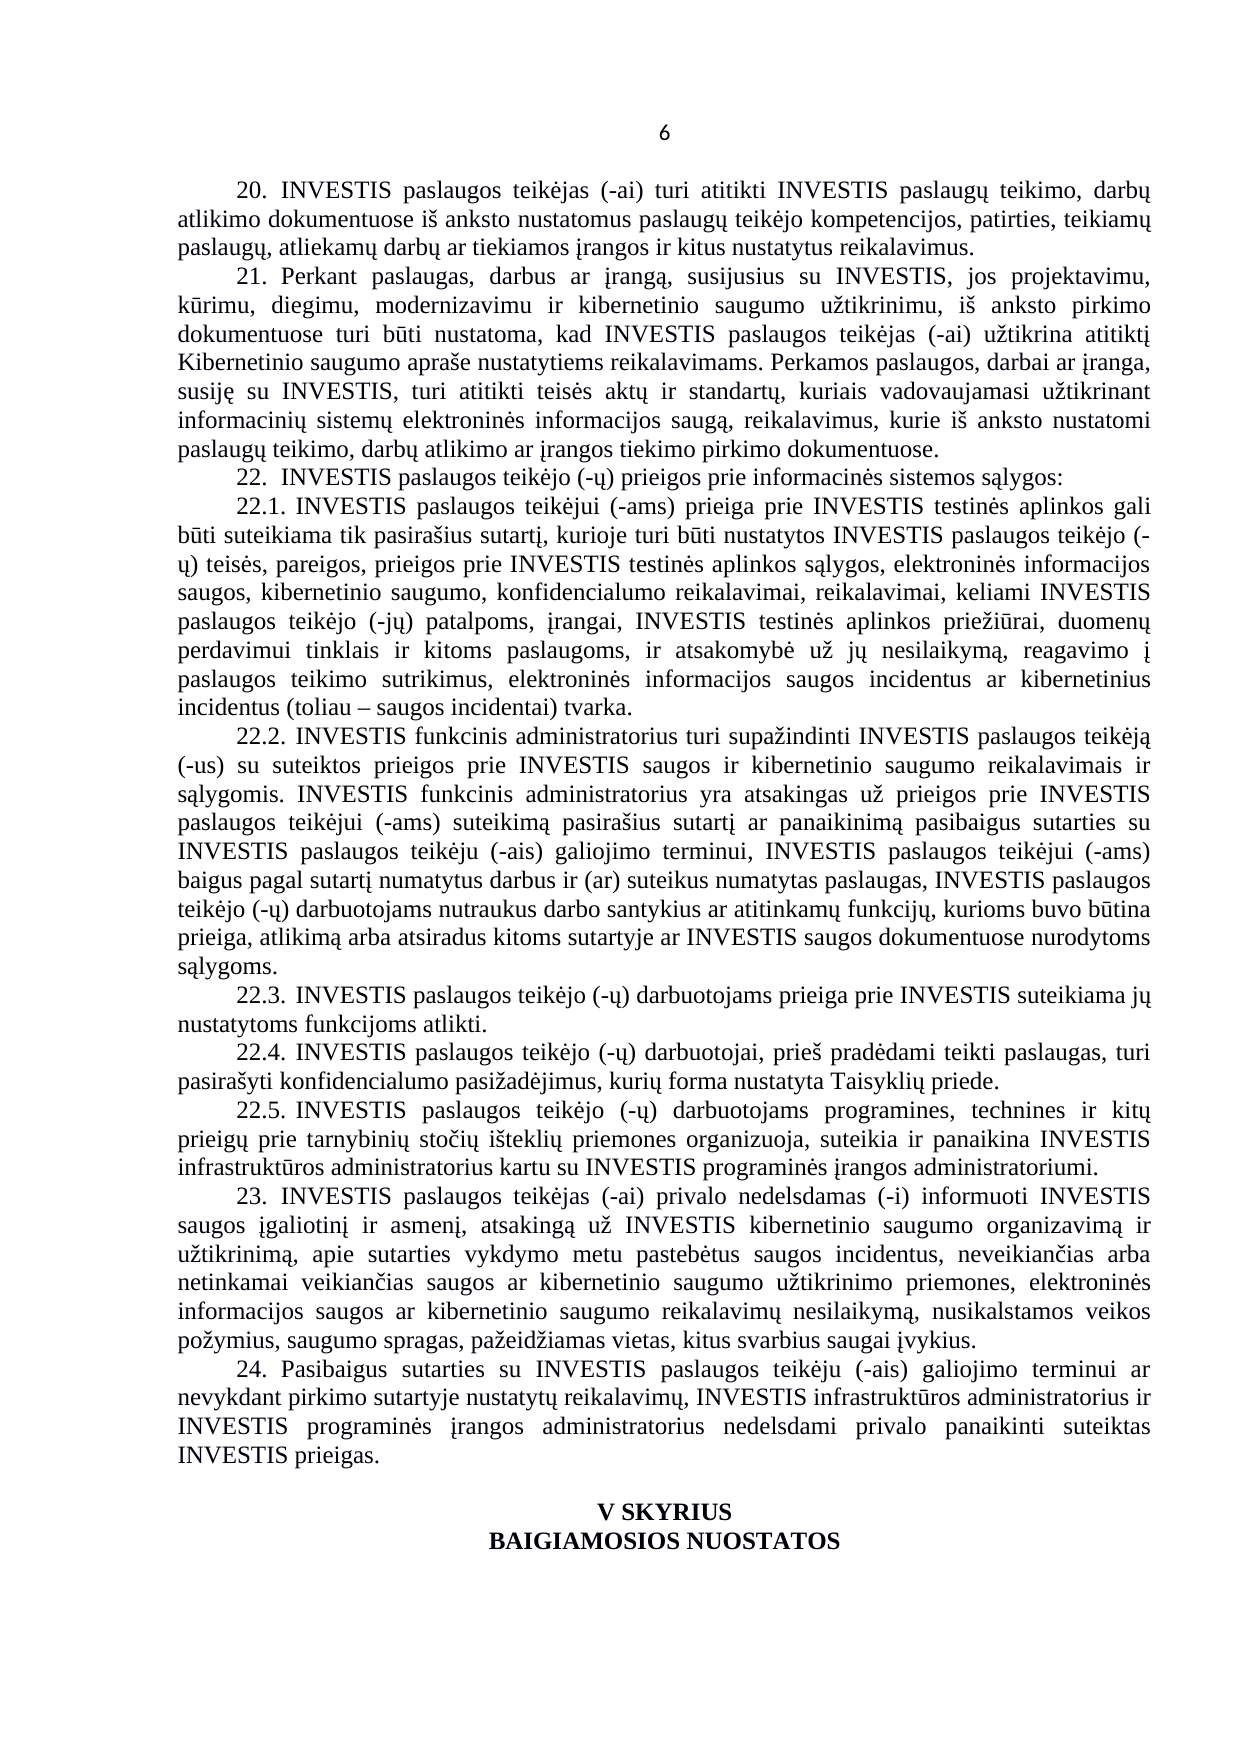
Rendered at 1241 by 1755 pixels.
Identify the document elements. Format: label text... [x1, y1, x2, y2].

text 22.5. INVESTIS paslaugos teikėjo (-ų) darbuotojams programines, technines ir kitų prieigų prie tarnybinių stočių išteklių priemones organizuoja, suteikia ir panaikina INVESTIS infrastruktūros administratorius kartu su INVESTIS programinės įrangos administratoriumi. [177, 1095, 1152, 1181]
text 21. Perkant paslaugas, darbus ar įrangą, susijusius su INVESTIS, jos projektavimu, kūrimu, diegimu, modernizavimu ir kibernetinio saugumo užtikrinimu, iš anksto pirkimo dokumentuose turi būti nustatoma, kad INVESTIS paslaugos teikėjas (-ai) užtikrina atitiktį Kibernetinio saugumo apraše nustatytiems reikalavimams. Perkamos paslaugos, darbai ar įranga, susiję su INVESTIS, turi atitikti teisės aktų ir standartų, kuriais vadovaujamasi užtikrinant informacinių sistemų elektroninės informacijos saugą, reikalavimus, kurie iš anksto nustatomi paslaugų teikimo, darbų atlikimo ar įrangos tiekimo pirkimo dokumentuose. [177, 261, 1152, 462]
text 22. INVESTIS paslaugos teikėjo (-ų) prieigos prie informacinės sistemos sąlygos: [177, 462, 1152, 491]
text 22.2. INVESTIS funkcinis administratorius turi supažindinti INVESTIS paslaugos teikėją (-us) su suteiktos prieigos prie INVESTIS saugos ir kibernetinio saugumo reikalavimais ir sąlygomis. INVESTIS funkcinis administratorius yra atsakingas už prieigos prie INVESTIS paslaugos teikėjui (-ams) suteikimą pasirašius sutartį ar panaikinimą pasibaigus sutarties su INVESTIS paslaugos teikėju (-ais) galiojimo terminui, INVESTIS paslaugos teikėjui (-ams) baigus pagal sutartį numatytus darbus ir (ar) suteikus numatytas paslaugas, INVESTIS paslaugos teikėjo (-ų) darbuotojams nutraukus darbo santykius ar atitinkamų funkcijų, kurioms buvo būtina prieiga, atlikimą arba atsiradus kitoms sutartyje ar INVESTIS saugos dokumentuose nurodytoms sąlygoms. [177, 721, 1152, 980]
text 22.3. INVESTIS paslaugos teikėjo (-ų) darbuotojams prieiga prie INVESTIS suteikiama jų nustatytoms funkcijoms atlikti. [177, 980, 1152, 1037]
text 22.4. INVESTIS paslaugos teikėjo (-ų) darbuotojai, prieš pradėdami teikti paslaugas, turi pasirašyti konfidencialumo pasižadėjimus, kurių forma nustatyta Taisyklių priede. [177, 1037, 1152, 1095]
text V SKYRIUS [177, 1497, 1152, 1526]
text 20. INVESTIS paslaugos teikėjas (-ai) turi atitikti INVESTIS paslaugų teikimo, darbų atlikimo dokumentuose iš anksto nustatomus paslaugų teikėjo kompetencijos, patirties, teikiamų paslaugų, atliekamų darbų ar tiekiamos įrangos ir kitus nustatytus reikalavimus. [177, 175, 1152, 261]
text 24. Pasibaigus sutarties su INVESTIS paslaugos teikėju (-ais) galiojimo terminui ar nevykdant pirkimo sutartyje nustatytų reikalavimų, INVESTIS infrastruktūros administratorius ir INVESTIS programinės įrangos administratorius nedelsdami privalo panaikinti suteiktas INVESTIS prieigas. [177, 1354, 1152, 1469]
text BAIGIAMOSIOS NUOSTATOS [177, 1526, 1152, 1555]
text 23. INVESTIS paslaugos teikėjas (-ai) privalo nedelsdamas (-i) informuoti INVESTIS saugos įgaliotinį ir asmenį, atsakingą už INVESTIS kibernetinio saugumo organizavimą ir užtikrinimą, apie sutarties vykdymo metu pastebėtus saugos incidentus, neveikiančias arba netinkamai veikiančias saugos ar kibernetinio saugumo užtikrinimo priemones, elektroninės informacijos saugos ar kibernetinio saugumo reikalavimų nesilaikymą, nusikalstamos veikos požymius, saugumo spragas, pažeidžiamas vietas, kitus svarbius saugai įvykius. [177, 1181, 1152, 1354]
text 22.1. INVESTIS paslaugos teikėjui (-ams) prieiga prie INVESTIS testinės aplinkos gali būti suteikiama tik pasirašius sutartį, kurioje turi būti nustatytos INVESTIS paslaugos teikėjo (-ų) teisės, pareigos, prieigos prie INVESTIS testinės aplinkos sąlygos, elektroninės informacijos saugos, kibernetinio saugumo, konfidencialumo reikalavimai, reikalavimai, keliami INVESTIS paslaugos teikėjo (-jų) patalpoms, įrangai, INVESTIS testinės aplinkos priežiūrai, duomenų perdavimui tinklais ir kitoms paslaugoms, ir atsakomybė už jų nesilaikymą, reagavimo į paslaugos teikimo sutrikimus, elektroninės informacijos saugos incidentus ar kibernetinius incidentus (toliau – saugos incidentai) tvarka. [177, 491, 1152, 721]
